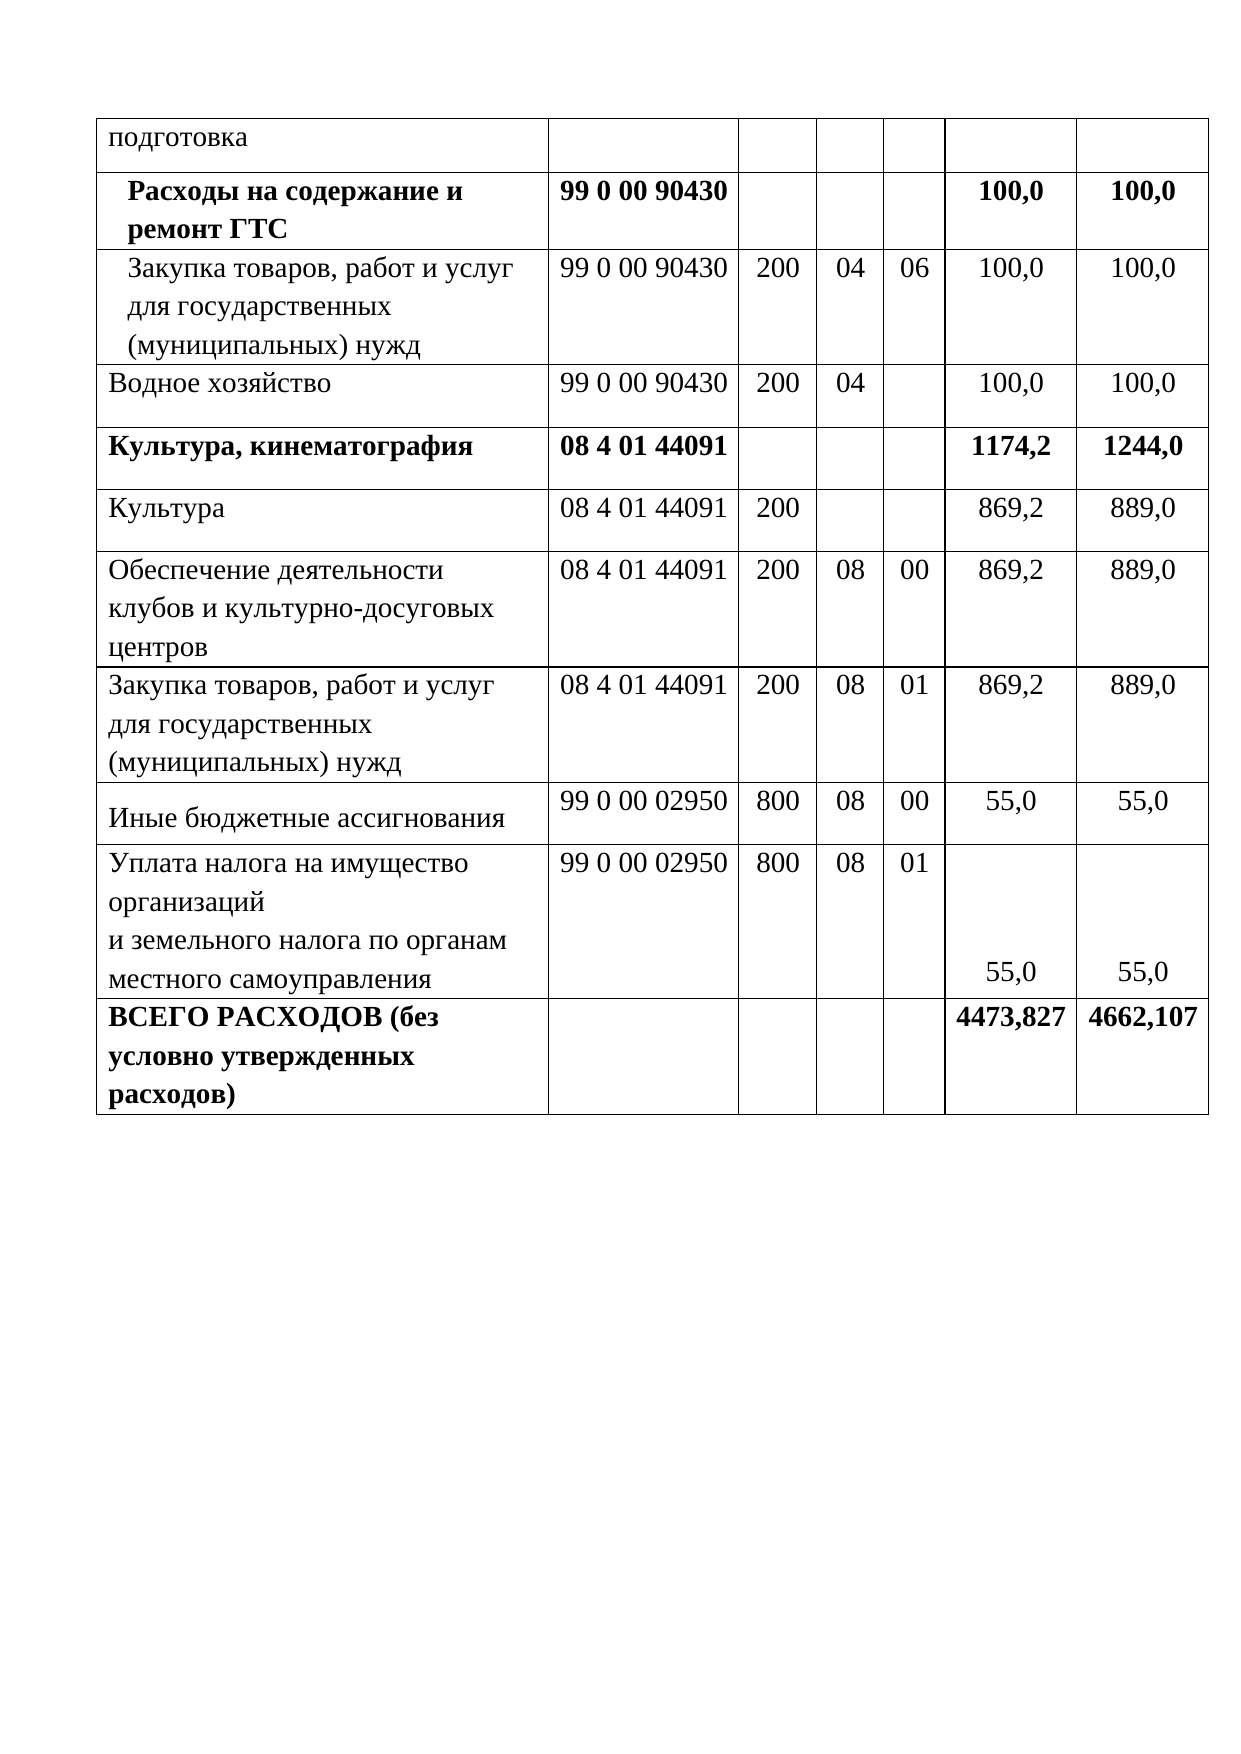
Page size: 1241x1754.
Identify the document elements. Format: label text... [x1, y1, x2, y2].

table_cell 889,0 [1077, 490, 1208, 551]
table_cell [884, 173, 944, 249]
table_cell [817, 119, 883, 172]
table_cell 889,0 [1077, 552, 1208, 666]
table_cell [817, 999, 883, 1114]
table_cell [549, 119, 738, 172]
table_cell 99 0 00 02950 [549, 845, 738, 998]
table_cell Закупка товаров, работ и услуг для государственных (муниципальных) нужд [97, 250, 548, 364]
table_cell ВСЕГО РАСХОДОВ (без условно утвержденных расходов) [97, 999, 548, 1114]
table_cell 08 [817, 845, 883, 998]
table_cell 08 [817, 668, 883, 782]
table_cell 100,0 [946, 365, 1076, 427]
table_cell [1077, 119, 1208, 172]
table_cell Культура [97, 490, 548, 551]
table_cell [884, 365, 944, 427]
table_cell [817, 173, 883, 249]
table_cell [85, 118, 96, 1115]
table_cell 08 [817, 783, 883, 844]
table_cell Расходы на содержание и ремонт ГТС [97, 173, 548, 249]
table_cell 00 [884, 783, 944, 844]
table_cell 1244,0 [1077, 428, 1208, 489]
table_cell [739, 999, 816, 1114]
table_cell [739, 173, 816, 249]
table_cell 200 [739, 552, 816, 666]
table_cell 01 [884, 668, 944, 782]
table_cell 100,0 [1077, 250, 1208, 364]
table_cell [817, 428, 883, 489]
table_cell [884, 119, 944, 172]
table_cell 200 [739, 365, 816, 427]
table_cell 869,2 [946, 490, 1076, 551]
table_cell 100,0 [1077, 173, 1208, 249]
table_cell подготовка [97, 119, 548, 172]
table_cell 08 [817, 552, 883, 666]
table_cell 99 0 00 90430 [549, 250, 738, 364]
table_cell 800 [739, 783, 816, 844]
table_cell 00 [884, 552, 944, 666]
table_cell 55,0 [1077, 845, 1208, 998]
table_cell [739, 119, 816, 172]
table_cell 100,0 [946, 250, 1076, 364]
table_cell 08 4 01 44091 [549, 552, 738, 666]
table_cell Культура, кинематография [97, 428, 548, 489]
table_cell 889,0 [1077, 668, 1208, 782]
table_cell 99 0 00 90430 [549, 365, 738, 427]
table_cell 800 [739, 845, 816, 998]
table_cell 55,0 [946, 845, 1076, 998]
table_cell 08 4 01 44091 [549, 668, 738, 782]
table_cell 08 4 01 44091 [549, 490, 738, 551]
table_cell 869,2 [946, 552, 1076, 666]
table_cell 55,0 [946, 783, 1076, 844]
table_cell 100,0 [1077, 365, 1208, 427]
table_cell 1174,2 [946, 428, 1076, 489]
table_cell Водное хозяйство [97, 365, 548, 427]
table_cell 01 [884, 845, 944, 998]
table_cell 4473,827 [946, 999, 1076, 1114]
table_cell Обеспечение деятельности клубов и культурно-досуговых центров [97, 552, 548, 666]
table_cell 08 4 01 44091 [549, 428, 738, 489]
table_cell [549, 999, 738, 1114]
table_cell 200 [739, 250, 816, 364]
table_cell 200 [739, 668, 816, 782]
table_cell [884, 428, 944, 489]
table_cell [1209, 118, 1221, 1115]
table_cell [884, 999, 944, 1114]
table_cell 99 0 00 02950 [549, 783, 738, 844]
table_cell 869,2 [946, 668, 1076, 782]
table_cell 55,0 [1077, 783, 1208, 844]
table_cell [739, 428, 816, 489]
table_cell 200 [739, 490, 816, 551]
table_cell 06 [884, 250, 944, 364]
table_cell [1221, 118, 1240, 1115]
table_cell 04 [817, 365, 883, 427]
table_cell [884, 490, 944, 551]
table_cell Закупка товаров, работ и услуг для государственных (муниципальных) нужд [97, 668, 548, 782]
table_cell 4662,107 [1077, 999, 1208, 1114]
table_cell 04 [817, 250, 883, 364]
table_cell 100,0 [946, 173, 1076, 249]
table_cell [946, 119, 1076, 172]
table_cell Уплата налога на имущество организаций и земельного налога по органам местного самоуправления [97, 845, 548, 998]
table_cell [817, 490, 883, 551]
table_cell 99 0 00 90430 [549, 173, 738, 249]
table_cell Иные бюджетные ассигнования [97, 783, 548, 844]
